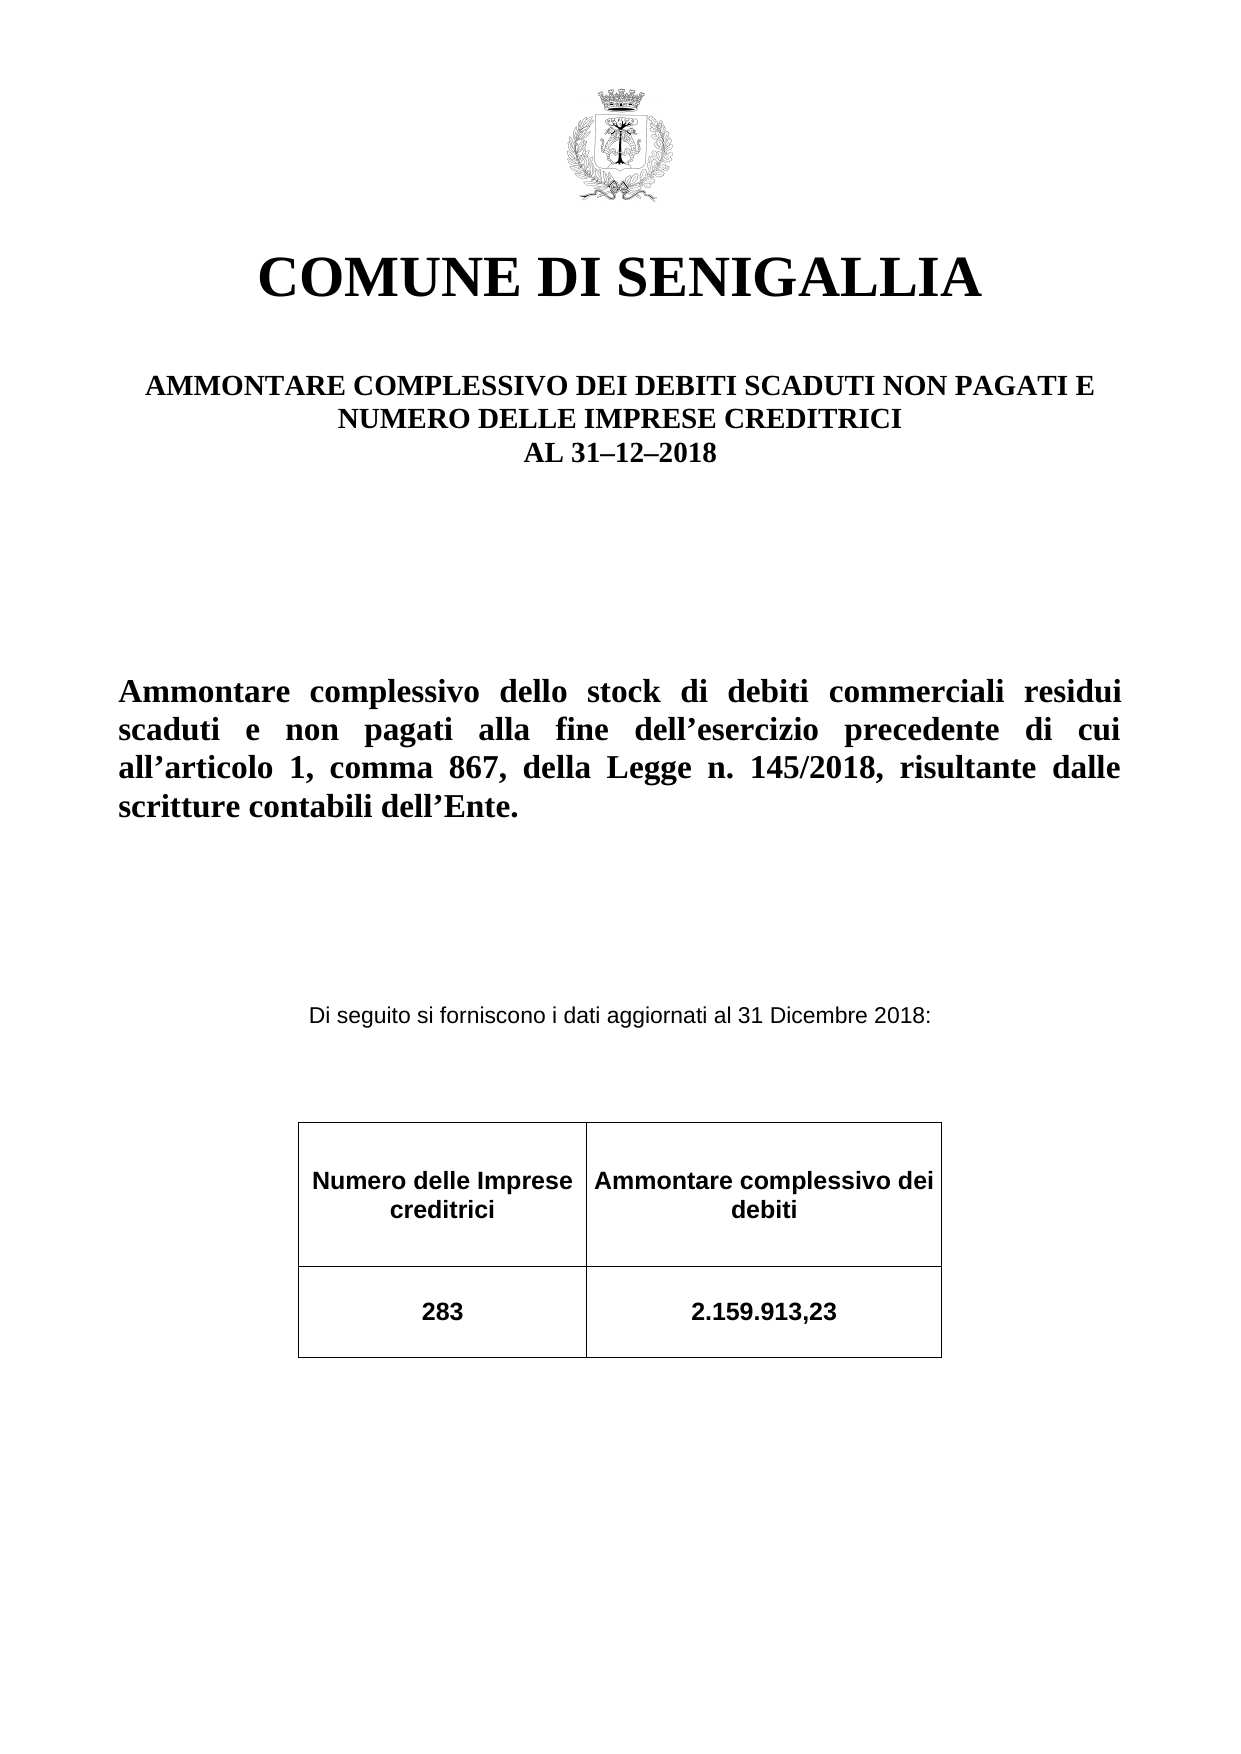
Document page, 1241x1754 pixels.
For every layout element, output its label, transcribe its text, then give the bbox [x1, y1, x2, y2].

table_header Numero delle Imprese creditrici [299, 1123, 586, 1266]
table_cell 2.159.913,23 [587, 1267, 941, 1357]
picture [563, 88, 678, 207]
text Ammontare complessivo dello stock di debiti commerciali residui scaduti e non pagati alla fine dell’esercizio precedente di cui all’articolo 1, comma 867, della Legge n. 145/2018, risultante dalle scritture contabili dell’Ente. [118, 671, 1122, 824]
text Di seguito si forniscono i dati aggiornati al 31 Dicembre 2018: [118, 1002, 1122, 1028]
text NUMERO DELLE IMPRESE CREDITRICI [118, 402, 1122, 435]
text AMMONTARE COMPLESSIVO DEI DEBITI SCADUTI NON PAGATI E [118, 368, 1122, 402]
text AL 31–12–2018 [118, 435, 1122, 469]
table_cell 283 [299, 1267, 586, 1357]
subtitle COMUNE DI SENIGALLIA [118, 242, 1122, 309]
table_header Ammontare complessivo dei debiti [587, 1123, 941, 1266]
